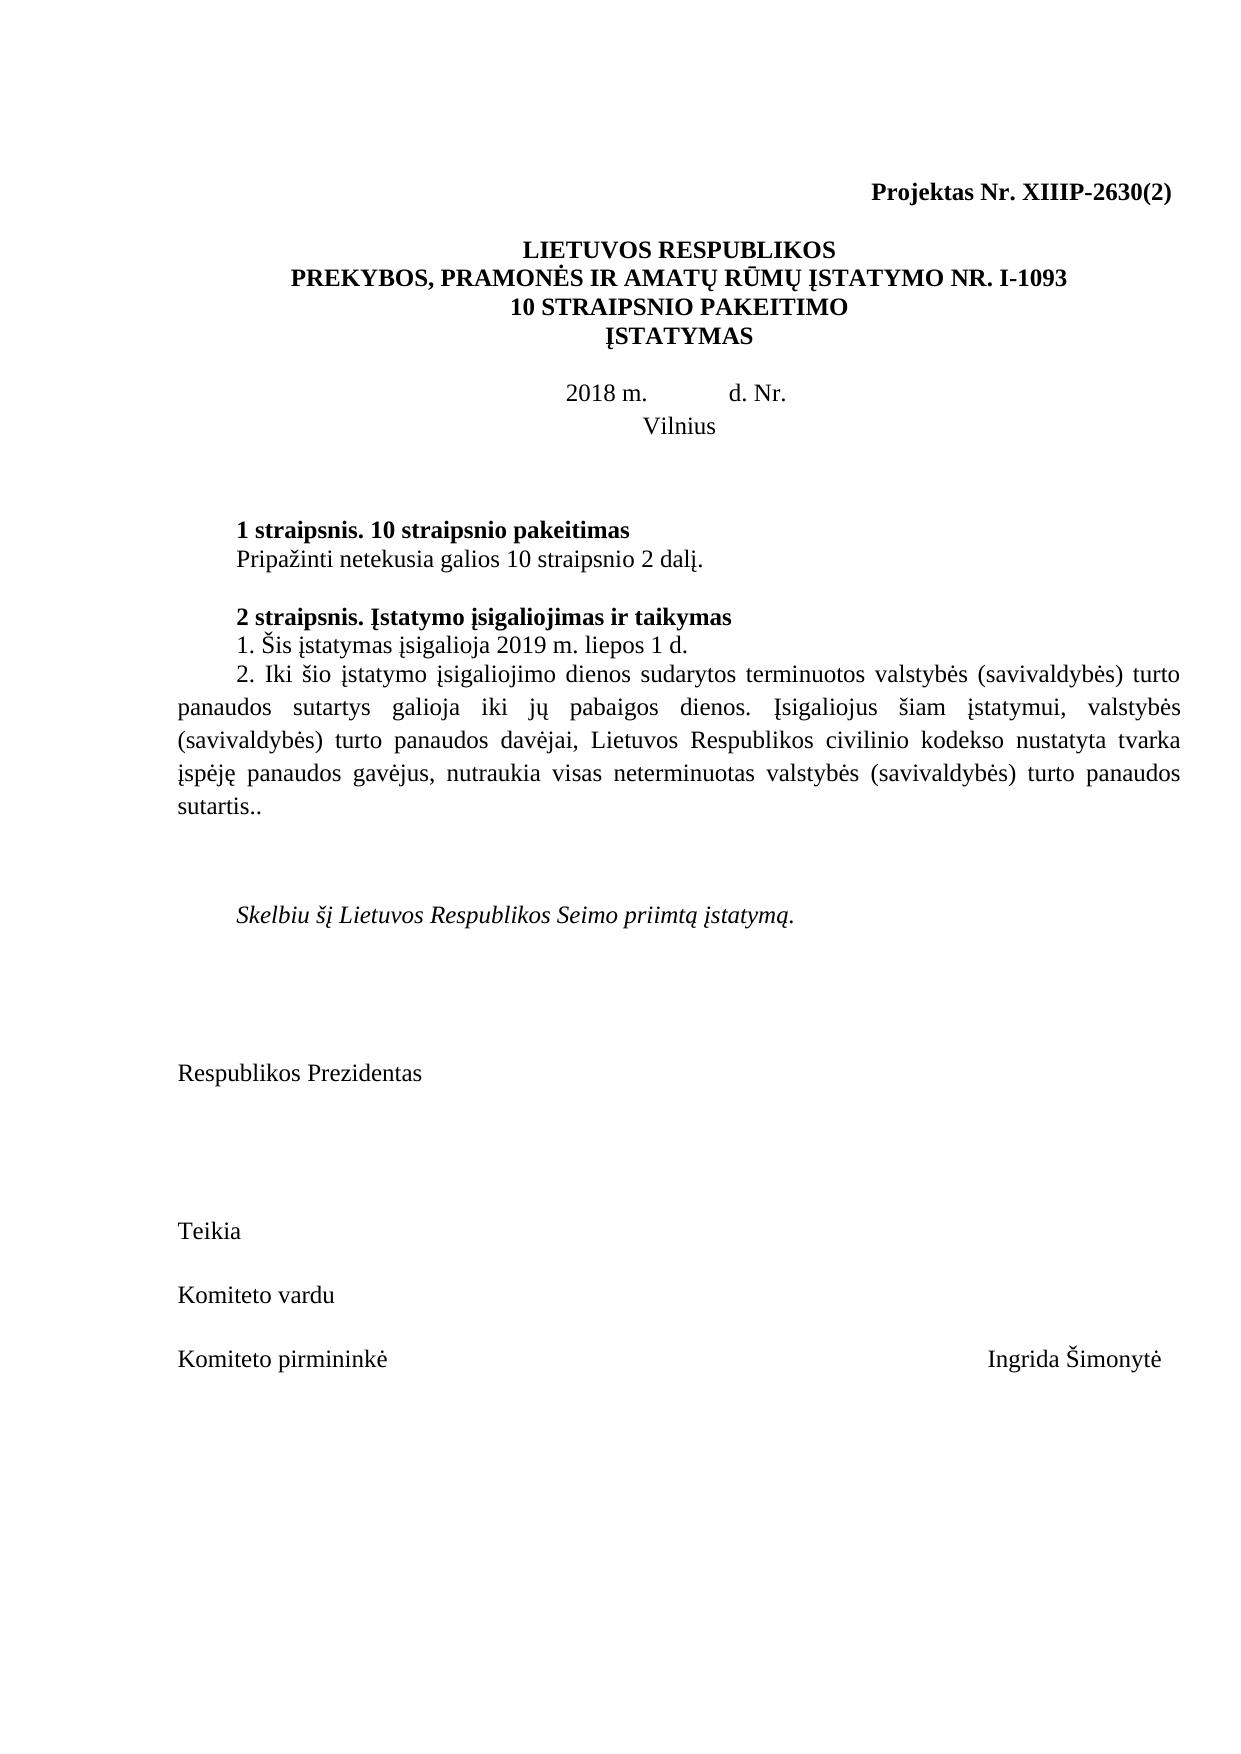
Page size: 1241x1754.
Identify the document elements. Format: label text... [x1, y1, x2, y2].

text Projektas Nr. XIIIP-2630(2) [177, 177, 1181, 206]
text Teikia [177, 1216, 1181, 1245]
text 2018 m. d. Nr. Vilnius [177, 378, 1181, 440]
text Skelbiu šį Lietuvos Respublikos Seimo priimtą įstatymą. [177, 900, 1181, 929]
text Komiteto vardu [177, 1280, 1181, 1309]
text PREKYBOS, PRAMONĖS IR AMATŲ RŪMŲ ĮSTATYMO NR. I-1093 [177, 263, 1181, 292]
text LIETUVOS RESPUBLIKOS [177, 235, 1181, 263]
text Respublikos Prezidentas [177, 1058, 1181, 1087]
text Komiteto pirmininkė Ingrida Šimonytė [177, 1344, 1181, 1373]
text 2 straipsnis. Įstatymo įsigaliojimas ir taikymas [177, 602, 1181, 631]
text Pripažinti netekusia galios 10 straipsnio 2 dalį. [177, 544, 1181, 573]
text 1. Šis įstatymas įsigalioja 2019 m. liepos 1 d. [177, 631, 1181, 659]
text 1 straipsnis. 10 straipsnio pakeitimas [177, 516, 1181, 544]
text ĮSTATYMAS [177, 321, 1181, 350]
text 2. Iki šio įstatymo įsigaliojimo dienos sudarytos terminuotos valstybės (savivaldybės) turto panaudos sutartys galioja iki jų pabaigos dienos. Įsigaliojus šiam įstatymui, valstybės (savivaldybės) turto panaudos davėjai, Lietuvos Respublikos civilinio kodekso nustatyta tvarka įspėję panaudos gavėjus, nutraukia visas neterminuotas valstybės (savivaldybės) turto panaudos sutartis.. [177, 659, 1181, 820]
text 10 STRAIPSNIO PAKEITIMO [177, 292, 1181, 321]
